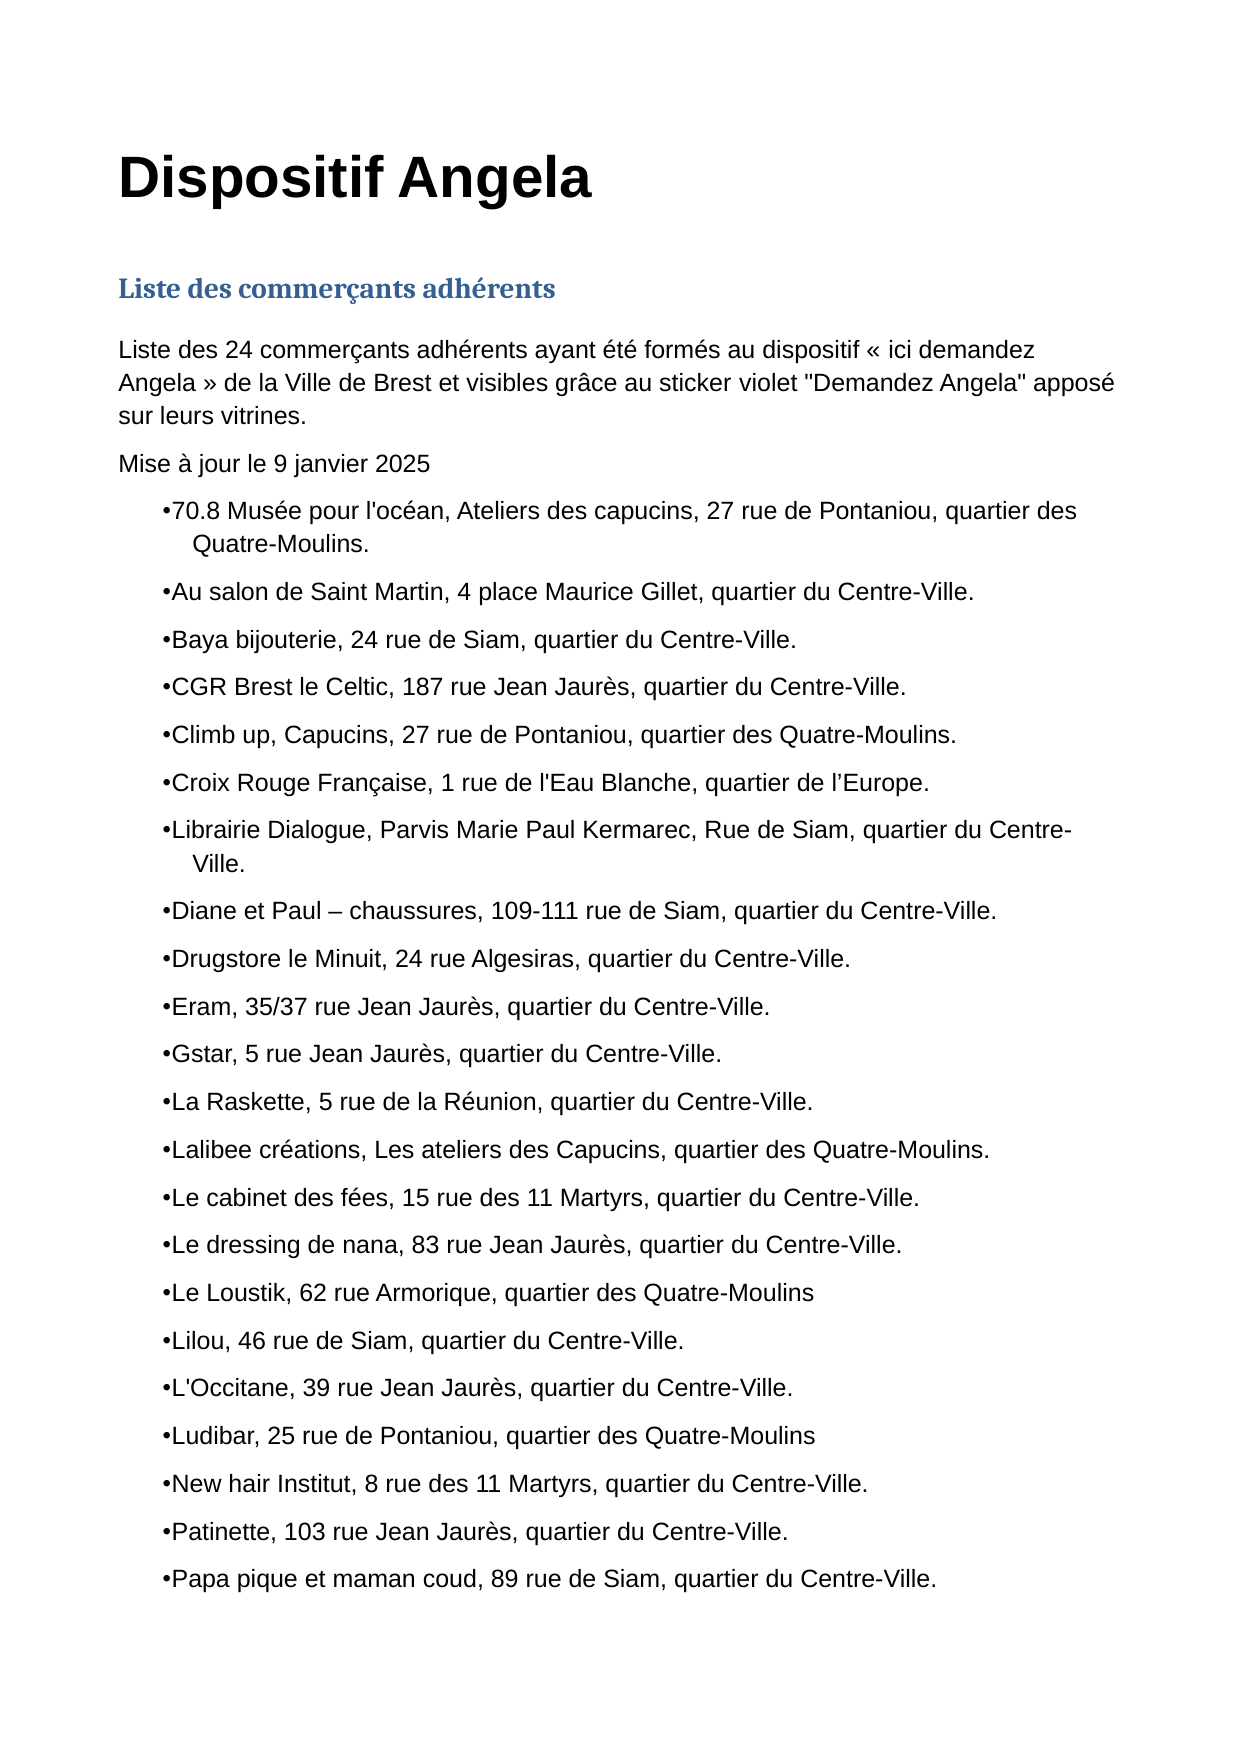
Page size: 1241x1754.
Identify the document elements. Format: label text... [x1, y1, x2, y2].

text Liste des 24 commerçants adhérents ayant été formés au dispositif « ici demandez Angela » de la Ville de Brest et visibles grâce au sticker violet "Demandez Angela" apposé sur leurs vitrines. [118, 335, 1122, 430]
list Librairie Dialogue, Parvis Marie Paul Kermarec, Rue de Siam, quartier du Centre-Ville. [162, 816, 1122, 877]
list Lalibee créations, Les ateliers des Capucins, quartier des Quatre-Moulins. [162, 1135, 1122, 1164]
list Diane et Paul – chaussures, 109-111 rue de Siam, quartier du Centre-Ville. [162, 896, 1122, 925]
list Au salon de Saint Martin, 4 place Maurice Gillet, quartier du Centre-Ville. [162, 577, 1122, 606]
list CGR Brest le Celtic, 187 rue Jean Jaurès, quartier du Centre-Ville. [162, 672, 1122, 701]
list New hair Institut, 8 rue des 11 Martyrs, quartier du Centre-Ville. [162, 1469, 1122, 1498]
text Dispositif Angela [118, 143, 1122, 210]
list Baya bijouterie, 24 rue de Siam, quartier du Centre-Ville. [162, 625, 1122, 653]
list Le cabinet des fées, 15 rue des 11 Martyrs, quartier du Centre-Ville. [162, 1182, 1122, 1211]
list La Raskette, 5 rue de la Réunion, quartier du Centre-Ville. [162, 1087, 1122, 1116]
list Drugstore le Minuit, 24 rue Algesiras, quartier du Centre-Ville. [162, 944, 1122, 973]
list L'Occitane, 39 rue Jean Jaurès, quartier du Centre-Ville. [162, 1373, 1122, 1402]
list Croix Rouge Française, 1 rue de l'Eau Blanche, quartier de l’Europe. [162, 768, 1122, 797]
list Lilou, 46 rue de Siam, quartier du Centre-Ville. [162, 1326, 1122, 1354]
list Ludibar, 25 rue de Pontaniou, quartier des Quatre-Moulins [162, 1421, 1122, 1450]
list 70.8 Musée pour l'océan, Ateliers des capucins, 27 rue de Pontaniou, quartier des Quatre-Moulins. [162, 496, 1122, 558]
list Eram, 35/37 rue Jean Jaurès, quartier du Centre-Ville. [162, 992, 1122, 1021]
list Patinette, 103 rue Jean Jaurès, quartier du Centre-Ville. [162, 1516, 1122, 1545]
list Gstar, 5 rue Jean Jaurès, quartier du Centre-Ville. [162, 1039, 1122, 1068]
list Le Loustik, 62 rue Armorique, quartier des Quatre-Moulins [162, 1278, 1122, 1307]
text Mise à jour le 9 janvier 2025 [118, 449, 1122, 477]
list Climb up, Capucins, 27 rue de Pontaniou, quartier des Quatre-Moulins. [162, 720, 1122, 749]
list Papa pique et maman coud, 89 rue de Siam, quartier du Centre-Ville. [162, 1564, 1122, 1593]
list Le dressing de nana, 83 rue Jean Jaurès, quartier du Centre-Ville. [162, 1230, 1122, 1259]
subtitle Liste des commerçants adhérents [118, 273, 1122, 306]
